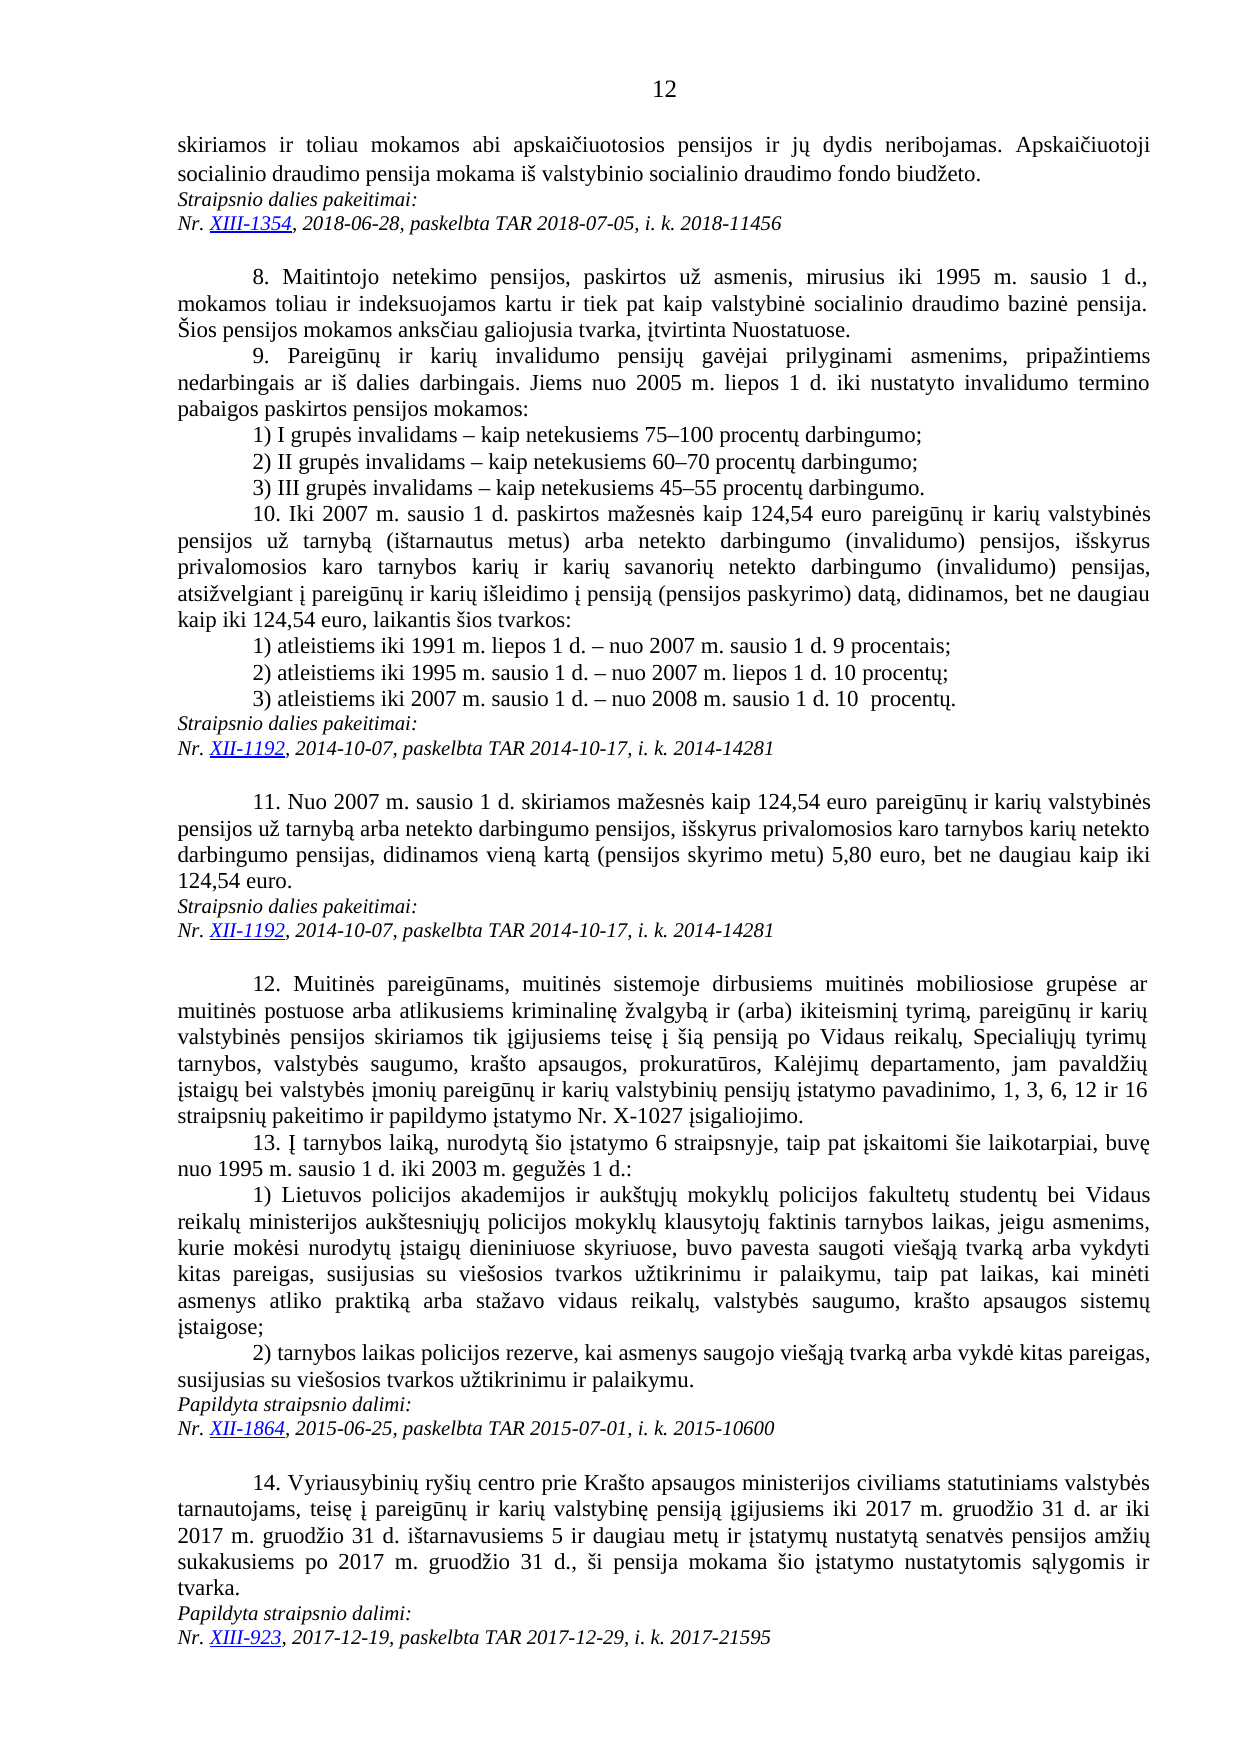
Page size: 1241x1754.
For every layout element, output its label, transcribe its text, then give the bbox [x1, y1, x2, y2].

text 3) III grupės invalidams – kaip netekusiems 45–55 procentų darbingumo. [177, 474, 1152, 501]
text 8. Maitintojo netekimo pensijos, paskirtos už asmenis, mirusius iki 1995 m. sausio 1 d., mokamos toliau ir indeksuojamos kartu ir tiek pat kaip valstybinė socialinio draudimo bazinė pensija. Šios pensijos mokamos anksčiau galiojusia tvarka, įtvirtinta Nuostatuose. [177, 263, 1149, 342]
text 1) Lietuvos policijos akademijos ir aukštųjų mokyklų policijos fakultetų studentų bei Vidaus reikalų ministerijos aukštesniųjų policijos mokyklų klausytojų faktinis tarnybos laikas, jeigu asmenims, kurie mokėsi nurodytų įstaigų dieniniuose skyriuose, buvo pavesta saugoti viešąją tvarką arba vykdyti kitas pareigas, susijusias su viešosios tvarkos užtikrinimu ir palaikymu, taip pat laikas, kai minėti asmenys atliko praktiką arba stažavo vidaus reikalų, valstybės saugumo, krašto apsaugos sistemų įstaigose; [177, 1181, 1152, 1339]
text Papildyta straipsnio dalimi: [177, 1392, 1152, 1416]
text Straipsnio dalies pakeitimai: [177, 894, 1152, 918]
text 10. Iki 2007 m. sausio 1 d. paskirtos mažesnės kaip 124,54 euro pareigūnų ir karių valstybinės pensijos už tarnybą (ištarnautus metus) arba netekto darbingumo (invalidumo) pensijos, išskyrus privalomosios karo tarnybos karių ir karių savanorių netekto darbingumo (invalidumo) pensijas, atsižvelgiant į pareigūnų ir karių išleidimo į pensiją (pensijos paskyrimo) datą, didinamos, bet ne daugiau kaip iki 124,54 euro, laikantis šios tvarkos: [177, 501, 1152, 632]
text 2) tarnybos laikas policijos rezerve, kai asmenys saugojo viešąją tvarką arba vykdė kitas pareigas, susijusias su viešosios tvarkos užtikrinimu ir palaikymu. [177, 1339, 1152, 1392]
text Papildyta straipsnio dalimi: [177, 1601, 1152, 1625]
text Straipsnio dalies pakeitimai: [177, 711, 1152, 735]
text 9. Pareigūnų ir karių invalidumo pensijų gavėjai prilyginami asmenims, pripažintiems nedarbingais ar iš dalies darbingais. Jiems nuo 2005 m. liepos 1 d. iki nustatyto invalidumo termino pabaigos paskirtos pensijos mokamos: [177, 342, 1152, 421]
text Nr. XII-1864, 2015-06-25, paskelbta TAR 2015-07-01, i. k. 2015-10600 [177, 1416, 1152, 1440]
text Nr. XIII-923, 2017-12-19, paskelbta TAR 2017-12-29, i. k. 2017-21595 [177, 1625, 1152, 1649]
text Nr. XII-1192, 2014-10-07, paskelbta TAR 2014-10-17, i. k. 2014-14281 [177, 918, 1152, 942]
text 2) atleistiems iki 1995 m. sausio 1 d. – nuo 2007 m. liepos 1 d. 10 procentų; [177, 659, 1152, 685]
text Nr. XII-1192, 2014-10-07, paskelbta TAR 2014-10-17, i. k. 2014-14281 [177, 735, 1152, 759]
text Straipsnio dalies pakeitimai: [177, 186, 1152, 211]
text 1) atleistiems iki 1991 m. liepos 1 d. – nuo 2007 m. sausio 1 d. 9 procentais; [177, 632, 1152, 659]
text 1) I grupės invalidams – kaip netekusiems 75–100 procentų darbingumo; [177, 421, 1152, 448]
text 12. Muitinės pareigūnams, muitinės sistemoje dirbusiems muitinės mobiliosiose grupėse ar muitinės postuose arba atlikusiems kriminalinę žvalgybą ir (arba) ikiteisminį tyrimą, pareigūnų ir karių valstybinės pensijos skiriamos tik įgijusiems teisę į šią pensiją po Vidaus reikalų, Specialiųjų tyrimų tarnybos, valstybės saugumo, krašto apsaugos, prokuratūros, Kalėjimų departamento, jam pavaldžių įstaigų bei valstybės įmonių pareigūnų ir karių valstybinių pensijų įstatymo pavadinimo, 1, 3, 6, 12 ir 16 straipsnių pakeitimo ir papildymo įstatymo Nr. X-1027 įsigaliojimo. [177, 971, 1149, 1129]
text 13. Į tarnybos laiką, nurodytą šio įstatymo 6 straipsnyje, taip pat įskaitomi šie laikotarpiai, buvę nuo 1995 m. sausio 1 d. iki 2003 m. gegužės 1 d.: [177, 1129, 1152, 1181]
text 11. Nuo 2007 m. sausio 1 d. skiriamos mažesnės kaip 124,54 euro pareigūnų ir karių valstybinės pensijos už tarnybą arba netekto darbingumo pensijos, išskyrus privalomosios karo tarnybos karių netekto darbingumo pensijas, didinamos vieną kartą (pensijos skyrimo metu) 5,80 euro, bet ne daugiau kaip iki 124,54 euro. [177, 788, 1152, 894]
text 3) atleistiems iki 2007 m. sausio 1 d. – nuo 2008 m. sausio 1 d. 10 procentų. [177, 685, 1152, 711]
text 2) II grupės invalidams – kaip netekusiems 60–70 procentų darbingumo; [177, 448, 1152, 474]
text skiriamos ir toliau mokamos abi apskaičiuotosios pensijos ir jų dydis neribojamas. Apskaičiuotoji socialinio draudimo pensija mokama iš valstybinio socialinio draudimo fondo biudžeto. [177, 131, 1152, 186]
text Nr. XIII-1354, 2018-06-28, paskelbta TAR 2018-07-05, i. k. 2018-11456 [177, 211, 1152, 234]
text 14. Vyriausybinių ryšių centro prie Krašto apsaugos ministerijos civiliams statutiniams valstybės tarnautojams, teisę į pareigūnų ir karių valstybinę pensiją įgijusiems iki 2017 m. gruodžio 31 d. ar iki 2017 m. gruodžio 31 d. ištarnavusiems 5 ir daugiau metų ir įstatymų nustatytą senatvės pensijos amžių sukakusiems po 2017 m. gruodžio 31 d., ši pensija mokama šio įstatymo nustatytomis sąlygomis ir tvarka. [177, 1469, 1152, 1601]
